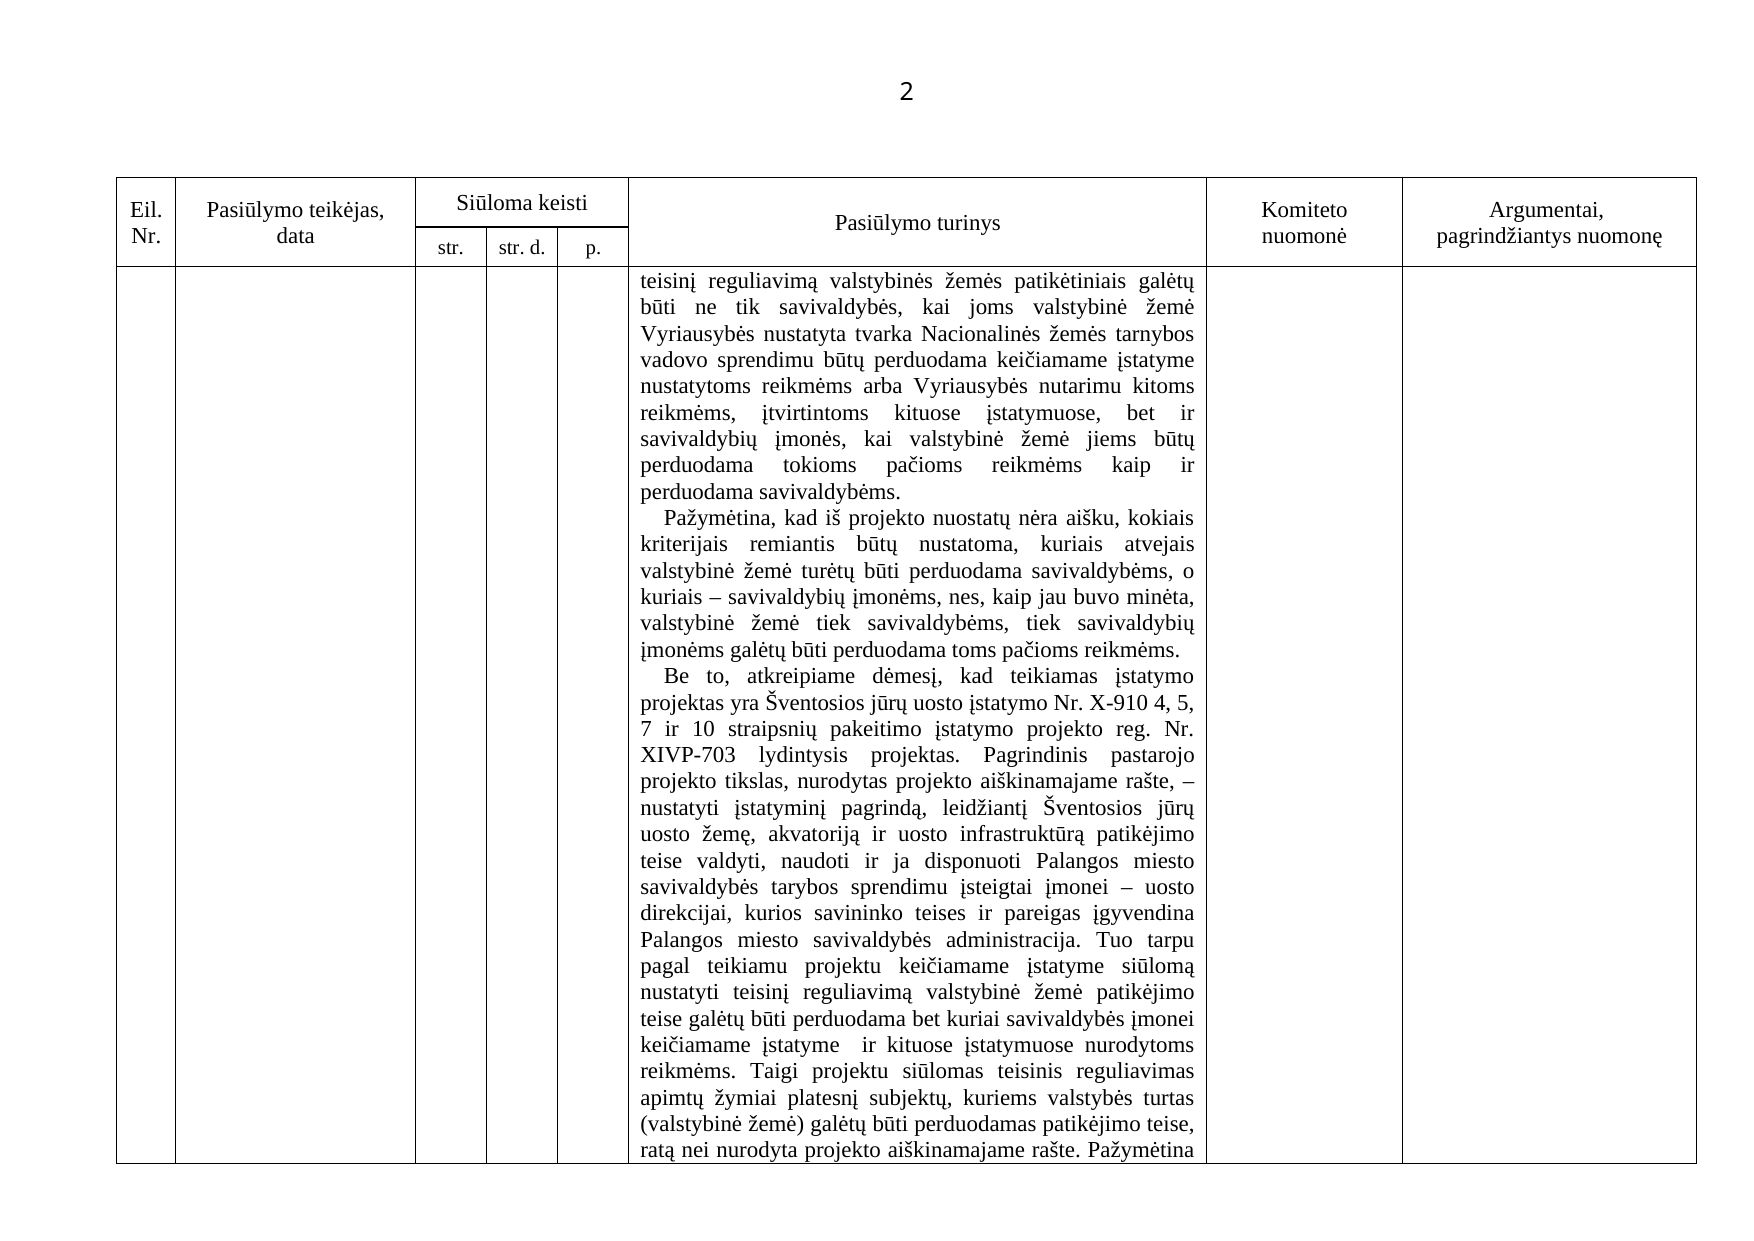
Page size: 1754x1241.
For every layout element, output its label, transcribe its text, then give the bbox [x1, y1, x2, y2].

table_cell str. [416, 228, 486, 266]
table_header Siūloma keisti [416, 178, 628, 226]
table_cell p. [558, 228, 628, 266]
table_cell str. d. [487, 228, 557, 266]
table_header Eil. Nr. [117, 178, 175, 266]
table_cell [176, 267, 415, 1163]
table_header Pasiūlymo teikėjas, data [176, 178, 415, 266]
table_header Argumentai, pagrindžiantys nuomonę [1403, 178, 1696, 266]
table_header Pasiūlymo turinys [629, 178, 1206, 266]
table_header Komiteto nuomonė [1207, 178, 1402, 266]
table_cell [1403, 267, 1696, 1163]
table_cell [558, 267, 628, 1163]
table_cell [416, 267, 486, 1163]
table_cell [1207, 267, 1402, 1163]
table_cell teisinį reguliavimą valstybinės žemės patikėtiniais galėtų būti ne tik savivaldybės, kai joms valstybinė žemė Vyriausybės nustatyta tvarka Nacionalinės žemės tarnybos vadovo sprendimu būtų perduodama keičiamame įstatyme nustatytoms reikmėms arba Vyriausybės nutarimu kitoms reikmėms, įtvirtintoms kituose įstatymuose, bet ir savivaldybių įmonės, kai valstybinė žemė jiems būtų perduodama tokioms pačioms reikmėms kaip ir perduodama savivaldybėms. Pažymėtina, kad iš projekto nuostatų nėra aišku, kokiais kriterijais remiantis būtų nustatoma, kuriais atvejais valstybinė žemė turėtų būti perduodama savivaldybėms, o kuriais – savivaldybių įmonėms, nes, kaip jau buvo minėta, valstybinė žemė tiek savivaldybėms, tiek savivaldybių įmonėms galėtų būti perduodama toms pačioms reikmėms. Be to, atkreipiame dėmesį, kad teikiamas įstatymo projektas yra Šventosios jūrų uosto įstatymo Nr. X-910 4, 5, 7 ir 10 straipsnių pakeitimo įstatymo projekto reg. Nr. XIVP-703 lydintysis projektas. Pagrindinis pastarojo projekto tikslas, nurodytas projekto aiškinamajame rašte, – nustatyti įstatyminį pagrindą, leidžiantį Šventosios jūrų uosto žemę, akvatoriją ir uosto infrastruktūrą patikėjimo teise valdyti, naudoti ir ja disponuoti Palangos miesto savivaldybės tarybos sprendimu įsteigtai įmonei – uosto direkcijai, kurios savininko teises ir pareigas įgyvendina Palangos miesto savivaldybės administracija. Tuo tarpu pagal teikiamu projektu keičiamame įstatyme siūlomą nustatyti teisinį reguliavimą valstybinė žemė patikėjimo teise galėtų būti perduodama bet kuriai savivaldybės įmonei keičiamame įstatyme ir kituose įstatymuose nurodytoms reikmėms. Taigi projektu siūlomas teisinis reguliavimas apimtų žymiai platesnį subjektų, kuriems valstybės turtas (valstybinė žemė) galėtų būti perduodamas patikėjimo teise, ratą nei nurodyta projekto aiškinamajame rašte. Pažymėtina [629, 267, 1206, 1163]
table_cell [117, 267, 175, 1163]
table_cell [487, 267, 557, 1163]
